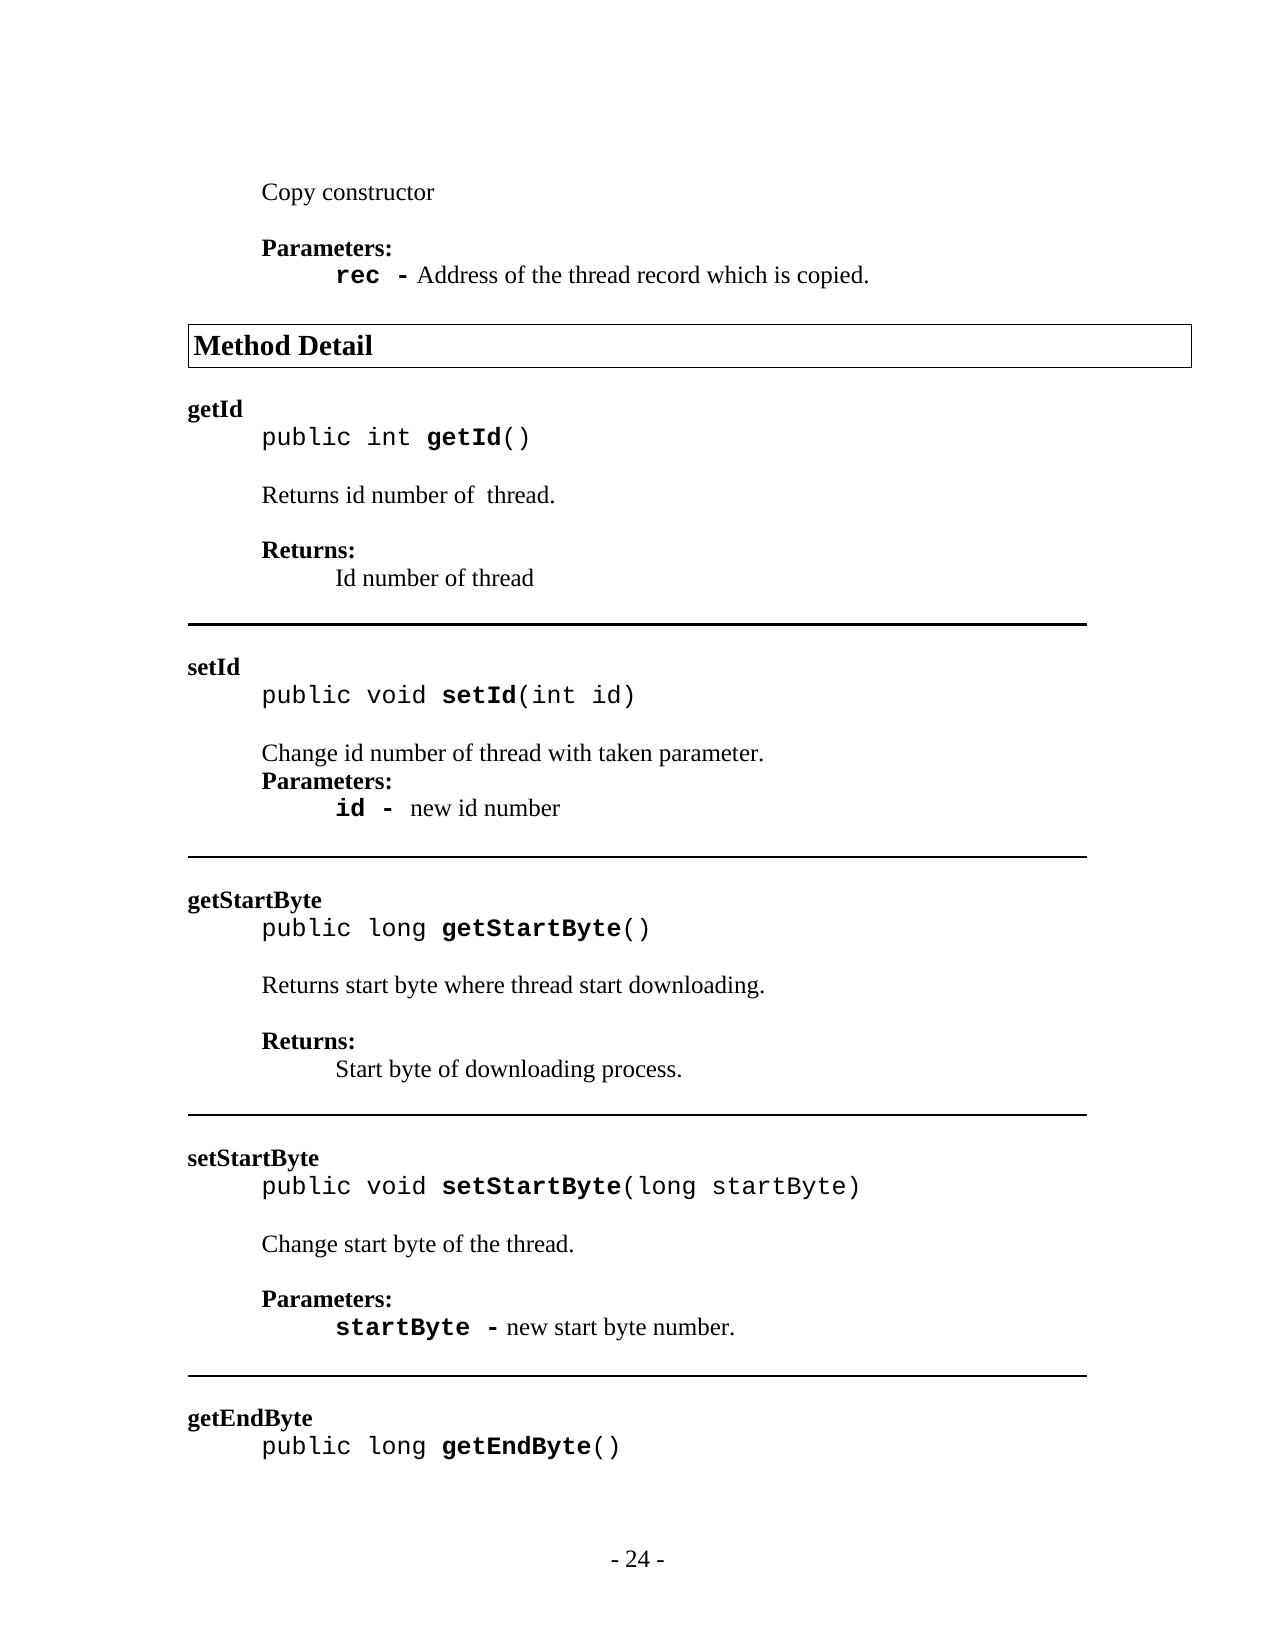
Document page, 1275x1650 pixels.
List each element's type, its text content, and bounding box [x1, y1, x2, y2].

text public void setStartByte(long startByte) [187, 1172, 1087, 1202]
table_header Method Detail [189, 325, 1191, 367]
text Copy constructor [187, 178, 1087, 206]
text startByte - new start byte number. [187, 1313, 1087, 1343]
text Returns id number of thread. [187, 481, 1087, 508]
text getId [187, 395, 1087, 423]
text getEndByte [187, 1404, 1087, 1432]
text Change id number of thread with taken parameter. [187, 739, 1087, 767]
text Change start byte of the thread. [187, 1230, 1087, 1258]
text Parameters: [187, 1285, 1087, 1313]
text public void setId(int id) [187, 681, 1087, 711]
text getStartByte [187, 886, 1087, 914]
text Parameters: [187, 234, 1087, 261]
text public long getStartByte() [187, 914, 1087, 943]
text Returns: [187, 536, 1087, 564]
text Returns start byte where thread start downloading. [187, 972, 1087, 999]
text Parameters: [187, 767, 1087, 794]
text id - new id number [187, 794, 1087, 824]
text setStartByte [187, 1144, 1087, 1172]
text Start byte of downloading process. [187, 1055, 1087, 1082]
text Returns: [187, 1027, 1087, 1055]
text Id number of thread [187, 564, 1087, 592]
text setId [187, 653, 1087, 681]
text public int getId() [187, 423, 1087, 453]
text rec - Address of the thread record which is copied. [187, 261, 1087, 291]
text public long getEndByte() [187, 1432, 1087, 1462]
